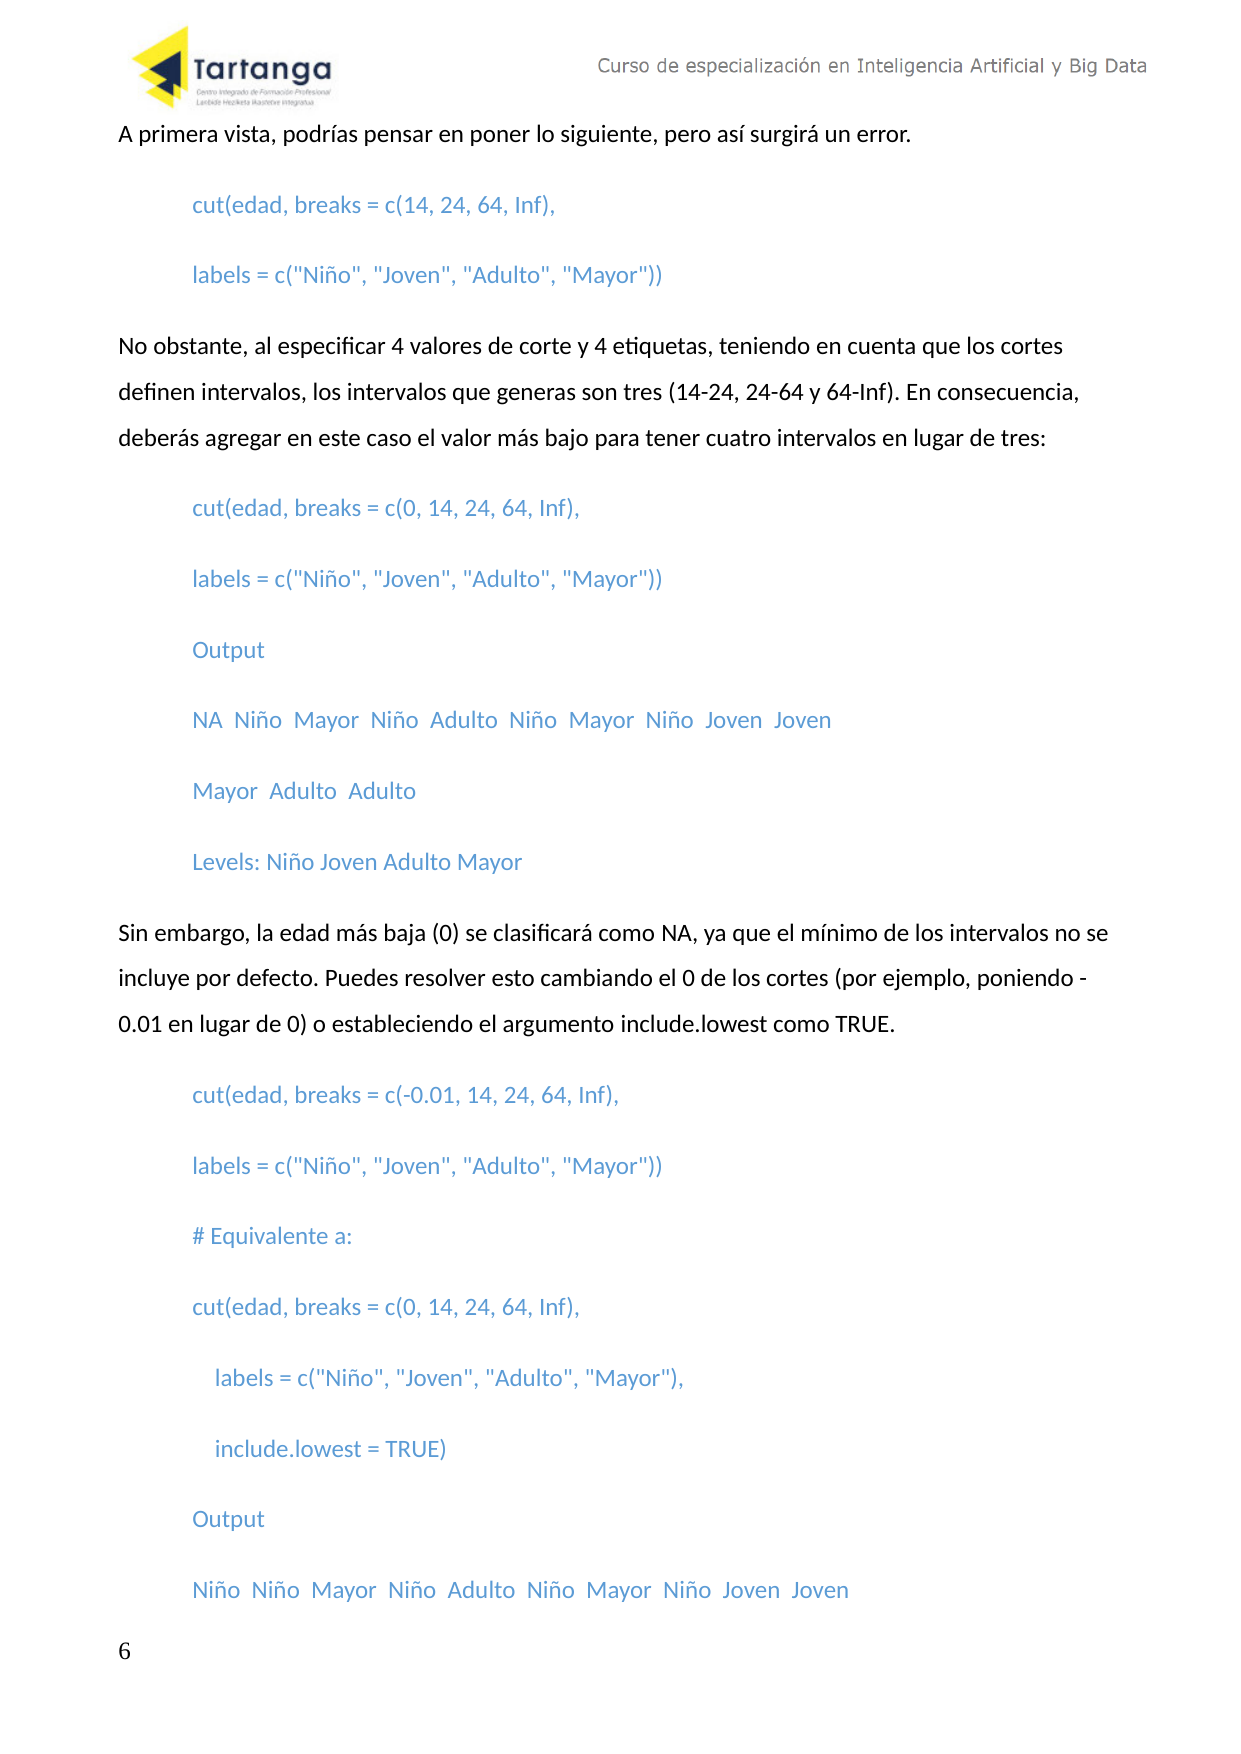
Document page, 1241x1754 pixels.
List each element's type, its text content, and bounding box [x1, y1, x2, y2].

text NA Niño Mayor Niño Adulto Niño Mayor Niño Joven Joven [192, 705, 1122, 735]
text No obstante, al especificar 4 valores de corte y 4 etiquetas, teniendo en cuenta que los cortes definen intervalos, los intervalos que generas son tres (14-24, 24-64 y 64-Inf). En consecuencia, deberás agregar en este caso el valor más bajo para tener cuatro intervalos en lugar de tres: [118, 330, 1122, 452]
text Niño Niño Mayor Niño Adulto Niño Mayor Niño Joven Joven [192, 1574, 1122, 1605]
text # Equivalente a: [192, 1221, 1122, 1251]
text labels = c("Niño", "Joven", "Adulto", "Mayor"), [192, 1362, 1122, 1392]
text cut(edad, breaks = c(14, 24, 64, Inf), [118, 189, 1122, 219]
text labels = c("Niño", "Joven", "Adulto", "Mayor")) [192, 1150, 1122, 1180]
text A primera vista, podrías pensar en poner lo siguiente, pero así surgirá un error. [118, 118, 1122, 149]
text labels = c("Niño", "Joven", "Adulto", "Mayor")) [118, 259, 1122, 290]
text cut(edad, breaks = c(-0.01, 14, 24, 64, Inf), [192, 1079, 1122, 1109]
text Output [192, 634, 1122, 664]
text Levels: Niño Joven Adulto Mayor [192, 846, 1122, 877]
text include.lowest = TRUE) [192, 1433, 1122, 1463]
text Sin embargo, la edad más baja (0) se clasificará como NA, ya que el mínimo de los intervalos no se incluye por defecto. Puedes resolver esto cambiando el 0 de los cortes (por ejemplo, poniendo -0.01 en lugar de 0) o estableciendo el argumento include.lowest como TRUE. [118, 917, 1122, 1039]
text labels = c("Niño", "Joven", "Adulto", "Mayor")) [192, 563, 1122, 594]
text cut(edad, breaks = c(0, 14, 24, 64, Inf), [192, 1291, 1122, 1322]
text Mayor Adulto Adulto [192, 775, 1122, 806]
text cut(edad, breaks = c(0, 14, 24, 64, Inf), [192, 492, 1122, 523]
text Output [192, 1503, 1122, 1534]
